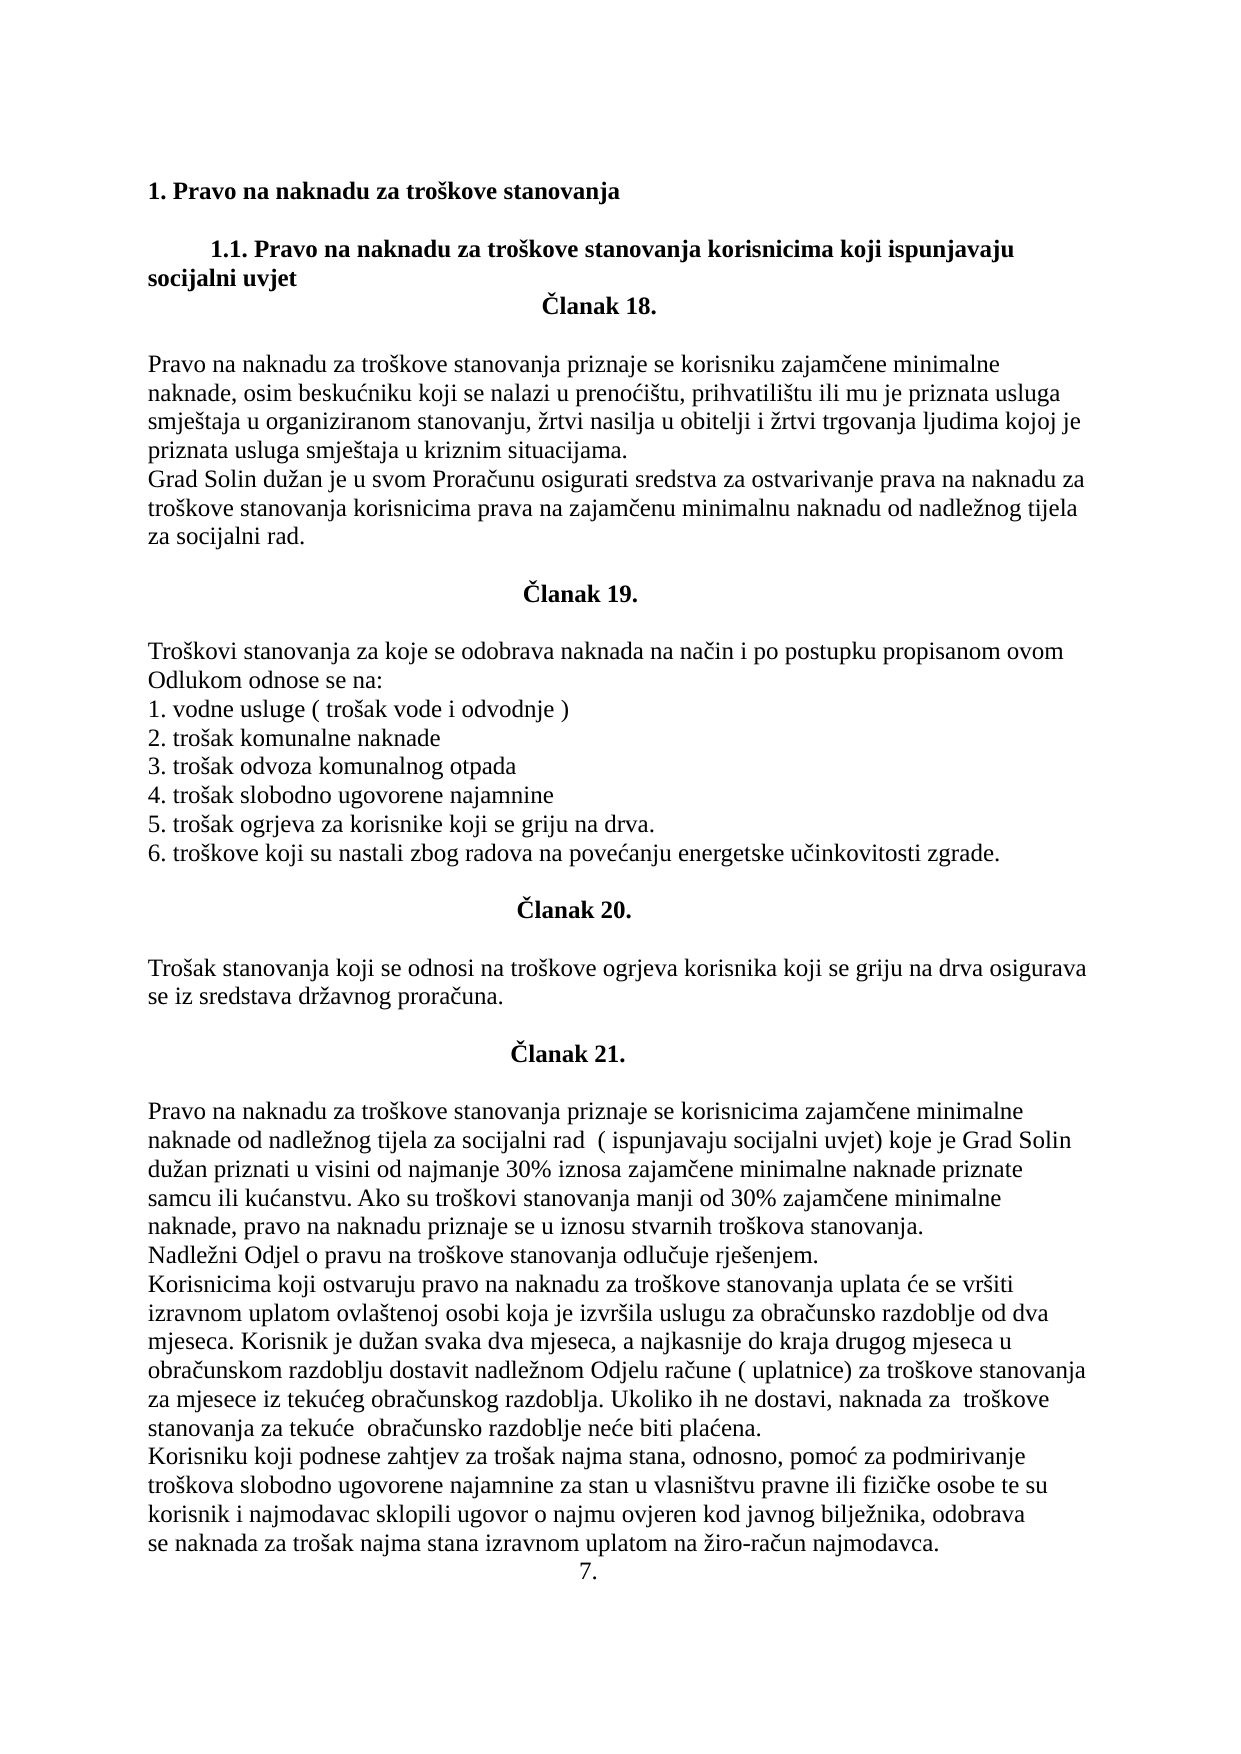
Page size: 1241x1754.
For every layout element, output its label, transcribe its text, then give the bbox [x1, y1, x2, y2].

text Članak 18. [148, 291, 1093, 320]
text Korisniku koji podnese zahtjev za trošak najma stana, odnosno, pomoć za podmirivanje troškova slobodno ugovorene najamnine za stan u vlasništvu pravne ili fizičke osobe te su korisnik i najmodavac sklopili ugovor o najmu ovjeren kod javnog bilježnika, odobrava [148, 1441, 1093, 1528]
text se naknada za trošak najma stana izravnom uplatom na žiro-račun najmodavca. [148, 1528, 1093, 1556]
text 5. trošak ogrjeva za korisnike koji se griju na drva. [148, 809, 1093, 838]
text Grad Solin dužan je u svom Proračunu osigurati sredstva za ostvarivanje prava na naknadu za troškove stanovanja korisnicima prava na zajamčenu minimalnu naknadu od nadležnog tijela za socijalni rad. [148, 464, 1093, 550]
text 7. [148, 1556, 1093, 1585]
text 1. Pravo na naknadu za troškove stanovanja [148, 176, 1093, 205]
text 4. trošak slobodno ugovorene najamnine [148, 780, 1093, 809]
text samcu ili kućanstvu. Ako su troškovi stanovanja manji od 30% zajamčene minimalne naknade, pravo na naknadu priznaje se u iznosu stvarnih troškova stanovanja. [148, 1183, 1093, 1240]
text Korisnicima koji ostvaruju pravo na naknadu za troškove stanovanja uplata će se vršiti izravnom uplatom ovlaštenoj osobi koja je izvršila uslugu za obračunsko razdoblje od dva [148, 1269, 1093, 1326]
text Trošak stanovanja koji se odnosi na troškove ogrjeva korisnika koji se griju na drva osigurava se iz sredstava državnog proračuna. [148, 953, 1093, 1010]
text Pravo na naknadu za troškove stanovanja priznaje se korisnicima zajamčene minimalne naknade od nadležnog tijela za socijalni rad ( ispunjavaju socijalni uvjet) koje je Grad Solin dužan priznati u visini od najmanje 30% iznosa zajamčene minimalne naknade priznate [148, 1096, 1093, 1183]
text mjeseca. Korisnik je dužan svaka dva mjeseca, a najkasnije do kraja drugog mjeseca u [148, 1326, 1093, 1355]
text 3. trošak odvoza komunalnog otpada [148, 751, 1093, 780]
text Članak 21. [148, 1039, 1093, 1068]
text Troškovi stanovanja za koje se odobrava naknada na način i po postupku propisanom ovom Odlukom odnose se na: [148, 636, 1093, 694]
text obračunskom razdoblju dostavit nadležnom Odjelu račune ( uplatnice) za troškove stanovanja za mjesece iz tekućeg obračunskog razdoblja. Ukoliko ih ne dostavi, naknada za troškove stanovanja za tekuće obračunsko razdoblje neće biti plaćena. [148, 1355, 1093, 1441]
text Članak 20. [148, 895, 1093, 924]
text Pravo na naknadu za troškove stanovanja priznaje se korisniku zajamčene minimalne naknade, osim beskućniku koji se nalazi u prenoćištu, prihvatilištu ili mu je priznata usluga smještaja u organiziranom stanovanju, žrtvi nasilja u obitelji i žrtvi trgovanja ljudima kojoj je priznata usluga smještaja u kriznim situacijama. [148, 349, 1093, 464]
text Članak 19. [148, 579, 1093, 608]
text 1. vodne usluge ( trošak vode i odvodnje ) [148, 694, 1093, 723]
text 1.1. Pravo na naknadu za troškove stanovanja korisnicima koji ispunjavaju socijalni uvjet [148, 234, 1093, 291]
text Nadležni Odjel o pravu na troškove stanovanja odlučuje rješenjem. [148, 1240, 1093, 1269]
text 2. trošak komunalne naknade [148, 723, 1093, 751]
text 6. troškove koji su nastali zbog radova na povećanju energetske učinkovitosti zgrade. [148, 838, 1093, 866]
